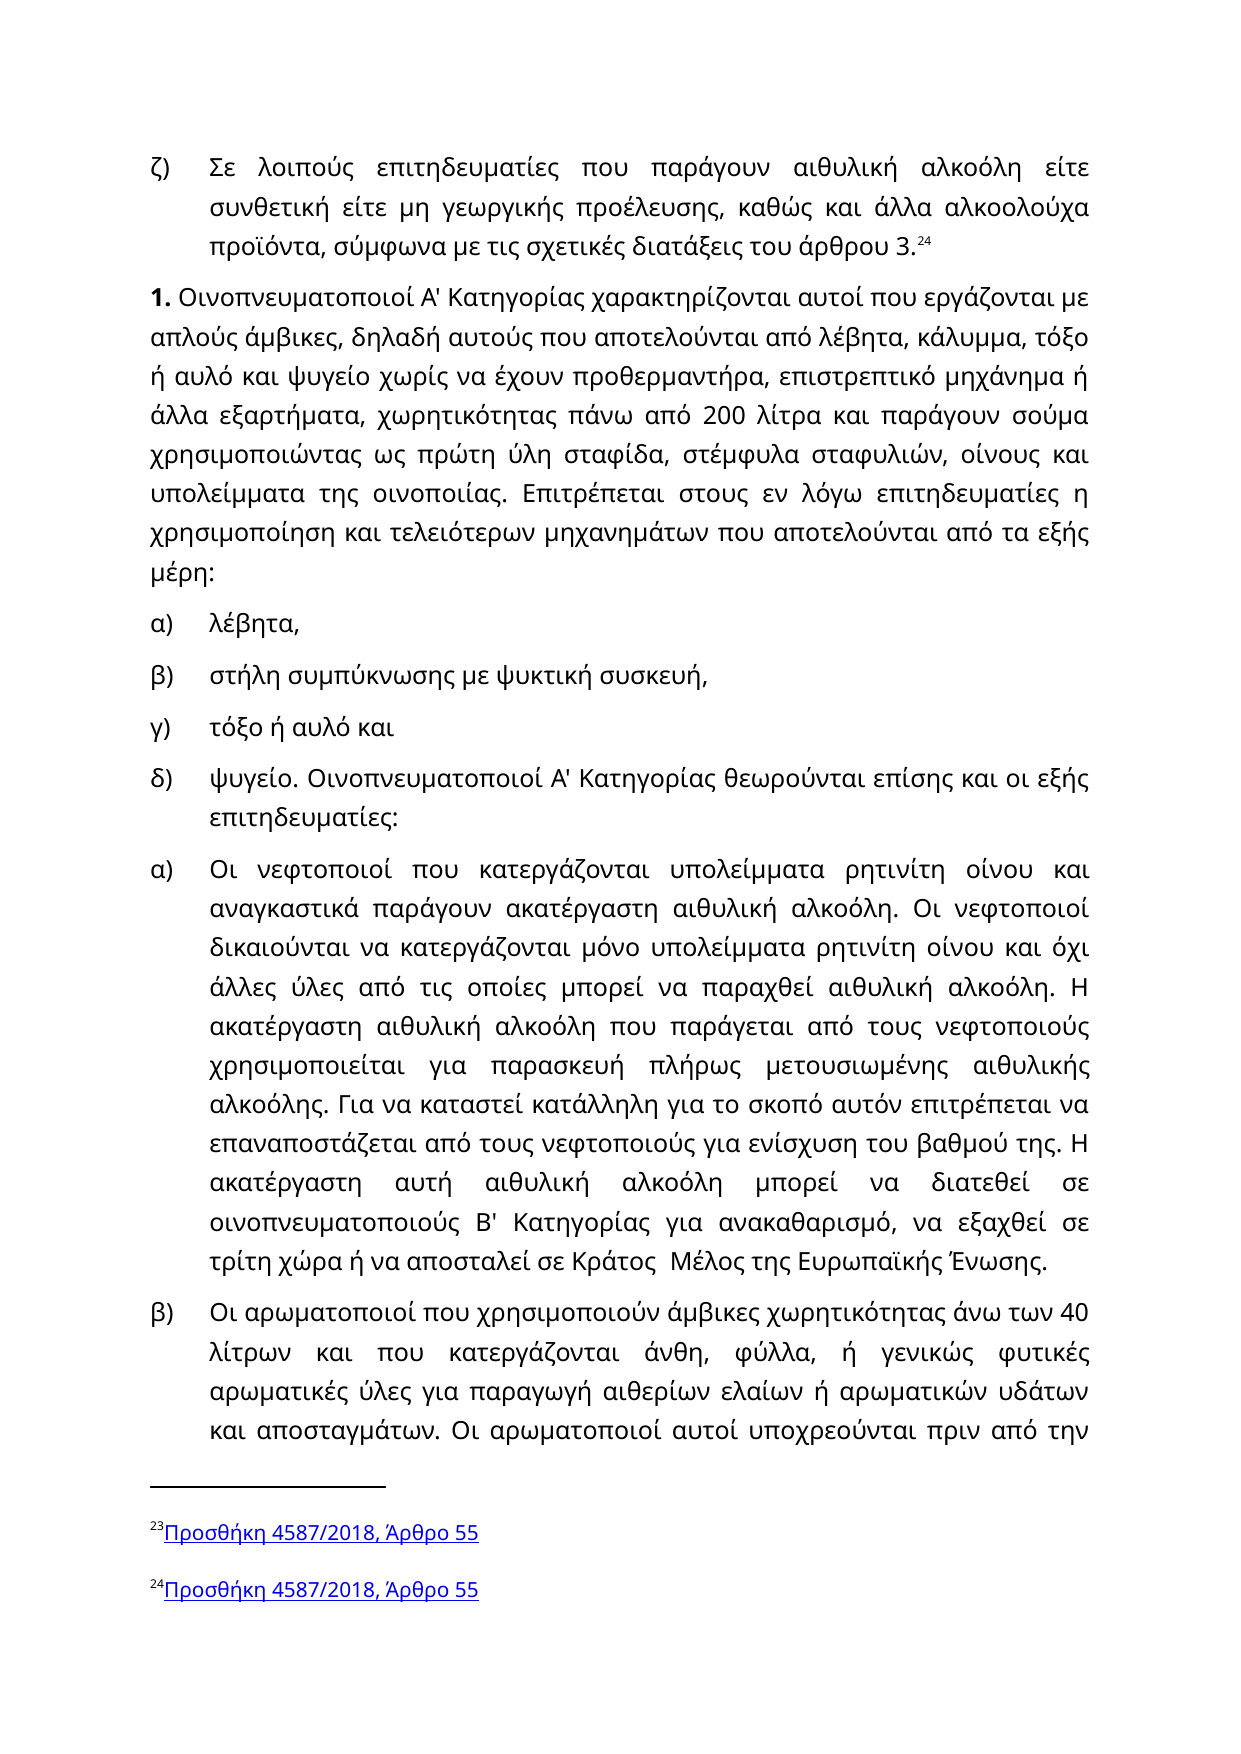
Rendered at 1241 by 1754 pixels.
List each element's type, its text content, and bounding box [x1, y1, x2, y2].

list α) Οι νεφτοποιοί που κατεργάζονται υπολείμματα ρητι­νίτη οίνου και αναγκαστικά παράγουν ακατέργαστη αιθυλική αλκοόλη. Οι νεφτοποιοί δικαιούνται να κατεργάζονται μόνο υπολείμματα ρητινίτη οίνου και όχι άλλες ύλες από τις οποίες μπορεί να παραχθεί αιθυλική αλκοόλη. Η ακατέργαστη αιθυλική αλκοόλη που παράγεται από τους νεφτοποιούς χρησιμοποιείται για παρασκευή πλήρως με­τουσιωμένης αιθυλικής αλκοόλης. Για να καταστεί κατάλληλη για το σκοπό αυτόν επιτρέπεται να επαναποστάζεται από τους νεφτοποιούς για ενίσχυση του βαθμού της. Η ακατέργαστη αυτή αιθυλική αλκοόλη μπορεί να διατεθεί σε οινοπνευματοποιούς Β' Κατηγορίας για ανακαθαρισμό, να εξαχθεί σε τρίτη χώρα ή να αποσταλεί σε Κράτος ­ Μέ­λος της Ευρωπαϊκής Ένωσης. [150, 852, 1090, 1277]
list β) Οι αρωματοποιοί που χρησιμοποιούν άμβικες χωρητικότητας άνω των 40 λίτρων και που κατεργάζονται άνθη, φύλλα, ή γενικώς φυτικές αρωματικές ύλες για παραγωγή αιθερίων ελαίων ή αρωματικών υδάτων και αποσταγμάτων. Οι αρωματοποιοί αυτοί υποχρεούνται πριν από την [150, 1295, 1090, 1447]
list γ) τόξο ή αυλό και [150, 709, 1090, 743]
text 1. Οινοπνευματοποιοί Α' Κατηγορίας χαρακτηρίζονται αυτοί που εργάζονται με απλούς άμβικες, δηλαδή αυτούς που αποτελούνται από λέβητα, κάλυμμα, τόξο ή αυλό και ψυγείο χωρίς να έχουν προθερμαντήρα, επιστρεπτικό μηχάνημα ή άλλα εξαρτήματα, χωρητικότητας πάνω από 200 λίτρα και παράγουν σούμα χρησιμοποιώντας ως πρώτη ύλη σταφίδα, στέμφυλα σταφυλιών, οίνους και υπολείμματα της οινοποιίας. Επιτρέπεται στους εν λόγω επιτηδευματίες η χρησιμοποίηση και τελειότερων μηχανημάτων που αποτελούνται από τα εξής μέρη: [150, 280, 1090, 588]
list δ) ψυγείο. Οινοπνευματοποιοί Α' Κατηγορίας θεωρούνται επίσης και οι εξής επιτηδευματίες: [150, 761, 1090, 834]
text Προσθήκη 4587/2018, Άρθρο 55 [150, 1518, 1090, 1546]
list β) στήλη συμπύκνωσης με ψυκτική συσκευή, [150, 657, 1090, 692]
text Προσθήκη 4587/2018, Άρθρο 55 [150, 1576, 1090, 1604]
list α) λέβητα, [150, 606, 1090, 640]
list ζ) Σε λοιπούς επιτηδευματίες που παράγουν αιθυλική αλκοόλη είτε συνθετική είτε μη γεωργικής προέλευσης, καθώς και άλλα αλκοολούχα προϊόντα, σύμφωνα με τις σχετικές διατάξεις του άρθρου 3. [150, 150, 1090, 262]
